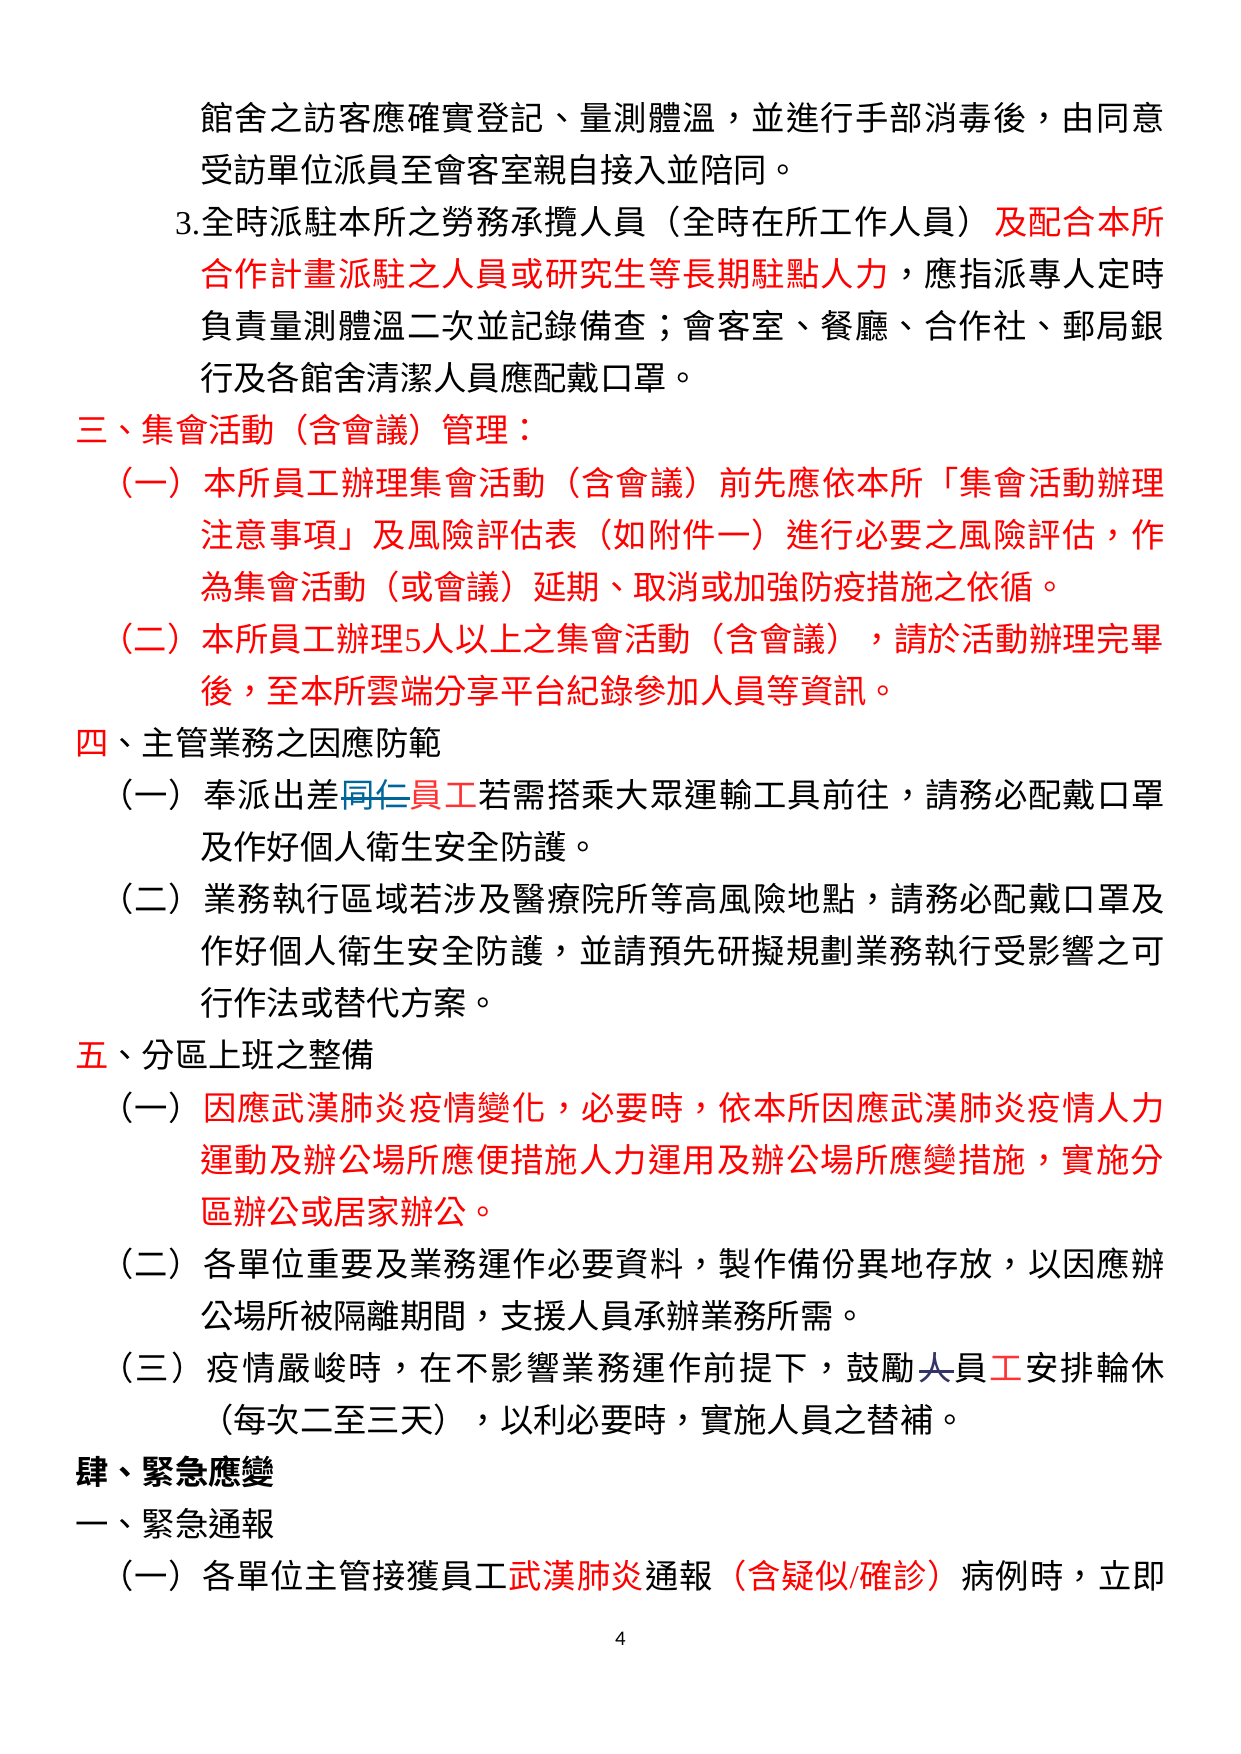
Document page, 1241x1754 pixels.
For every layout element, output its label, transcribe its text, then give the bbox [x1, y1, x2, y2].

text 一、緊急通報 [75, 1495, 1165, 1547]
text 五、分區上班之整備 [75, 1026, 1165, 1078]
text （一）本所員工辦理集會活動（含會議）前先應依本所「集會活動辦理注意事項」及風險評估表（如附件一）進行必要之風險評估，作為集會活動（或會議）延期、取消或加強防疫措施之依循。 [100, 453, 1165, 609]
text （一）奉派出差同仁員工若需搭乘大眾運輸工具前往，請務必配戴口罩及作好個人衛生安全防護。 [100, 766, 1165, 870]
text 3.全時派駐本所之勞務承攬人員（全時在所工作人員）及配合本所合作計畫派駐之人員或研究生等長期駐點人力，應指派專人定時負責量測體溫二次並記錄備查；會客室、餐廳、合作社、郵局銀行及各館舍清潔人員應配戴口罩。 [175, 193, 1165, 401]
text （二）業務執行區域若涉及醫療院所等高風險地點，請務必配戴口罩及作好個人衛生安全防護，並請預先研擬規劃業務執行受影響之可行作法或替代方案。 [100, 870, 1165, 1026]
text 肆、緊急應變 [75, 1443, 1165, 1495]
text （一）因應武漢肺炎疫情變化，必要時，依本所因應武漢肺炎疫情人力運動及辦公場所應便措施人力運用及辦公場所應變措施，實施分區辦公或居家辦公。 [100, 1078, 1165, 1234]
text 三、集會活動（含會議）管理： [75, 401, 1165, 453]
text （三）疫情嚴峻時，在不影響業務運作前提下，鼓勵人員工安排輪休（每次二至三天），以利必要時，實施人員之替補。 [100, 1339, 1165, 1443]
text （一）各單位主管接獲員工武漢肺炎通報（含疑似/確診）病例時，立即 [100, 1547, 1165, 1599]
text 館舍之訪客應確實登記、量測體溫，並進行手部消毒後，由同意受訪單位派員至會客室親自接入並陪同。 [175, 89, 1165, 193]
text （二）各單位重要及業務運作必要資料，製作備份異地存放，以因應辦公場所被隔離期間，支援人員承辦業務所需。 [100, 1234, 1165, 1339]
text 四、主管業務之因應防範 [75, 714, 1165, 766]
text （二）本所員工辦理5人以上之集會活動（含會議），請於活動辦理完畢後，至本所雲端分享平台紀錄參加人員等資訊。 [100, 609, 1165, 714]
